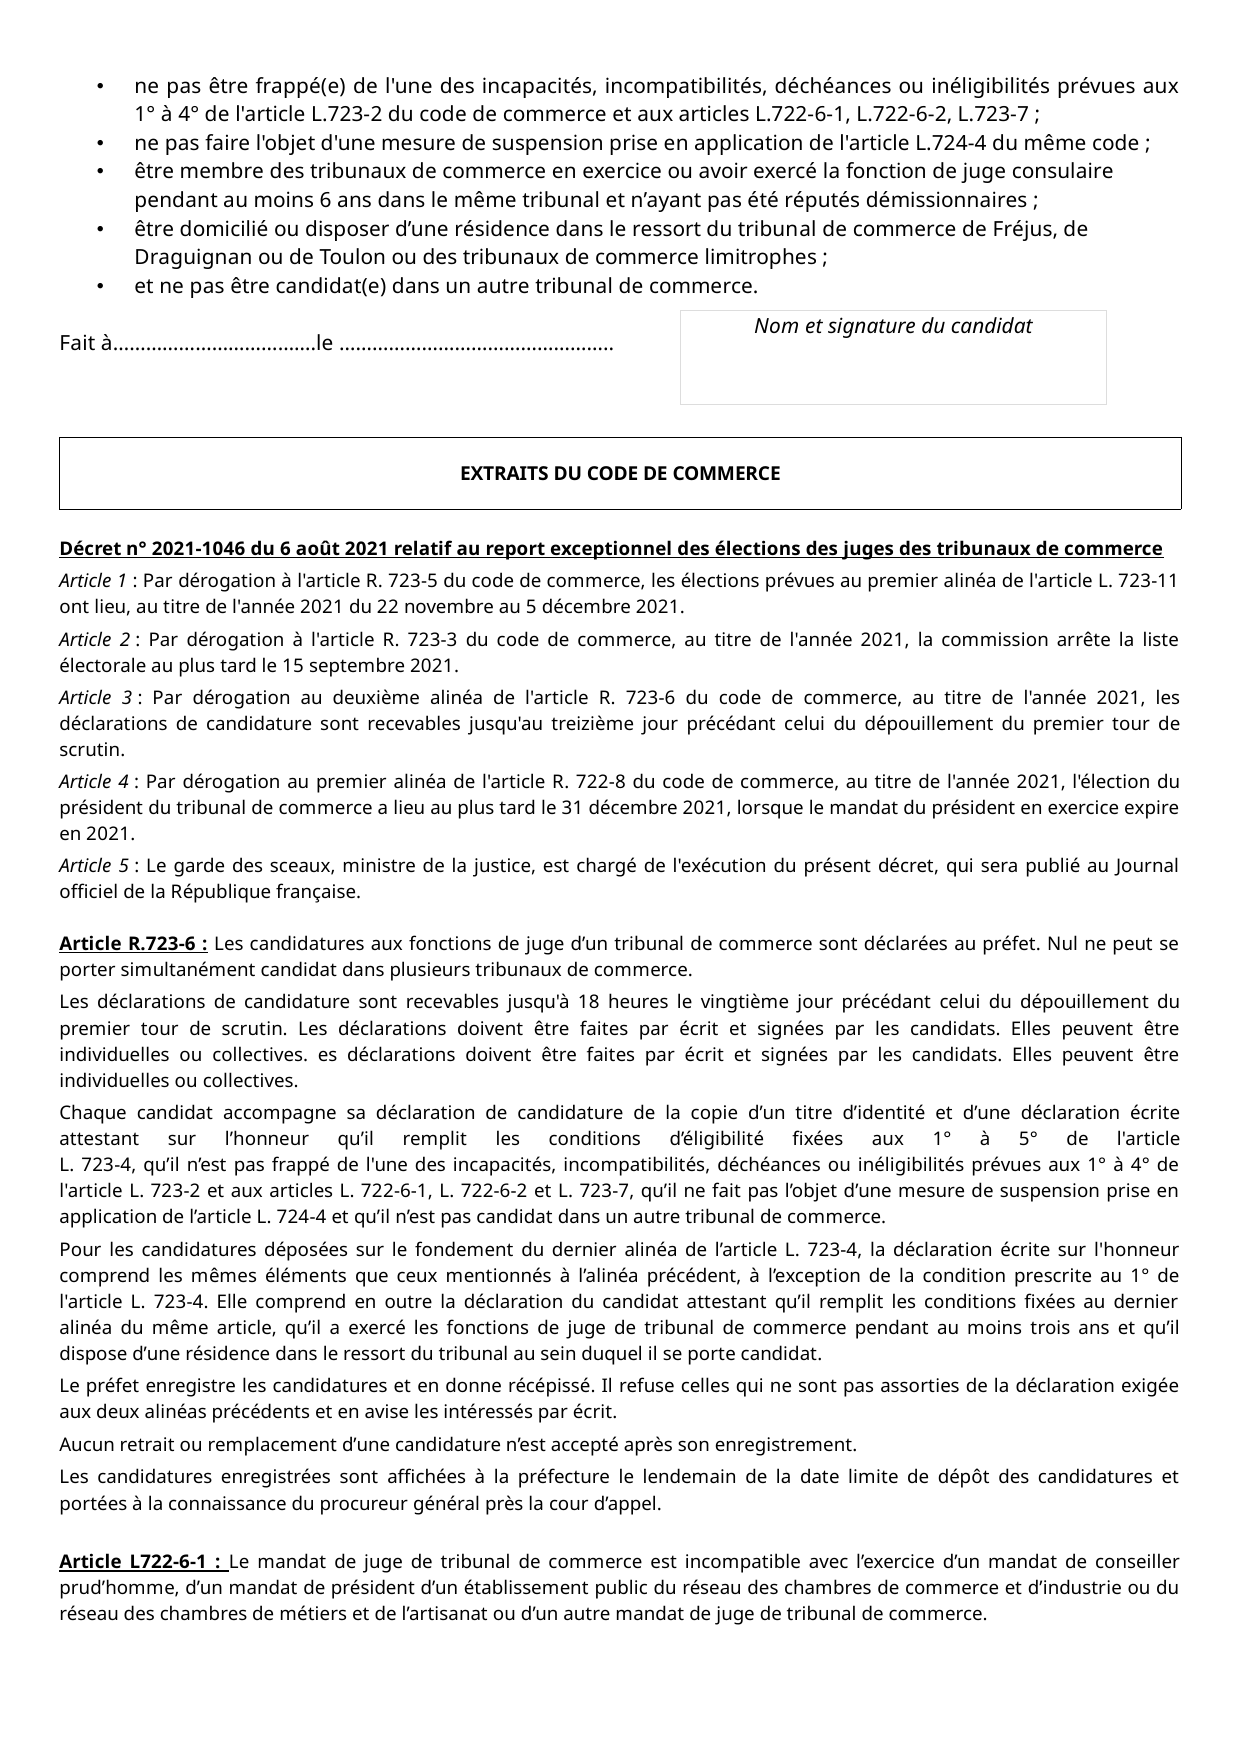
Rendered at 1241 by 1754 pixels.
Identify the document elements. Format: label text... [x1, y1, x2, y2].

list être membre des tribunaux de commerce en exercice ou avoir exercé la fonction de juge consulaire pendant au moins 6 ans dans le même tribunal et n’ayant pas été réputés démissionnaires ; [97, 156, 1181, 213]
text Article 5 : Le garde des sceaux, ministre de la justice, est chargé de l'exécution du présent décret, qui sera publié au Journal officiel de la République française. [59, 852, 1181, 904]
text Article 1 : Par dérogation à l'article R. 723-5 du code de commerce, les élections prévues au premier alinéa de l'article L. 723-11 ont lieu, au titre de l'année 2021 du 22 novembre au 5 décembre 2021. [59, 567, 1181, 619]
text Article 2 : Par dérogation à l'article R. 723-3 du code de commerce, au titre de l'année 2021, la commission arrête la liste électorale au plus tard le 15 septembre 2021. [59, 626, 1181, 678]
text Article 3 : Par dérogation au deuxième alinéa de l'article R. 723-6 du code de commerce, au titre de l'année 2021, les déclarations de candidature sont recevables jusqu'au treizième jour précédant celui du dépouillement du premier tour de scrutin. [59, 684, 1181, 762]
text Pour les candidatures déposées sur le fondement du dernier alinéa de l’article L. 723-4, la déclaration écrite sur l'honneur comprend les mêmes éléments que ceux mentionnés à l’alinéa précédent, à l’exception de la condition prescrite au 1° de l'article L. 723-4. Elle comprend en outre la déclaration du candidat attestant qu’il remplit les conditions fixées au dernier alinéa du même article, qu’il a exercé les fonctions de juge de tribunal de commerce pendant au moins trois ans et qu’il dispose d’une résidence dans le ressort du tribunal au sein duquel il se porte candidat. [59, 1236, 1181, 1366]
text Le préfet enregistre les candidatures et en donne récépissé. Il refuse celles qui ne sont pas assorties de la déclaration exigée aux deux alinéas précédents et en avise les intéressés par écrit. [59, 1372, 1181, 1424]
list et ne pas être candidat(e) dans un autre tribunal de commerce. [97, 271, 1181, 299]
list ne pas faire l'objet d'une mesure de suspension prise en application de l'article L.724-4 du même code ; [97, 128, 1181, 156]
table_header EXTRAITS DU CODE DE COMMERCE [60, 438, 1181, 508]
text Fait à……………………………….le ………………………………………….. [59, 328, 680, 356]
text Article L722-6-1 : Le mandat de juge de tribunal de commerce est incompatible avec l’exercice d’un mandat de conseiller prud’homme, d’un mandat de président d’un établissement public du réseau des chambres de commerce et d’industrie ou du réseau des chambres de métiers et de l’artisanat ou d’un autre mandat de juge de tribunal de commerce. [59, 1548, 1181, 1626]
text [1107, 328, 1181, 356]
text Chaque candidat accompagne sa déclaration de candidature de la copie d’un titre d’identité et d’une déclaration écrite attestant sur l’honneur qu’il remplit les conditions d’éligibilité fixées aux 1° à 5° de l'article L. 723-4, qu’il n’est pas frappé de l'une des incapacités, incompatibilités, déchéances ou inéligibilités prévues aux 1° à 4° de l'article L. 723-2 et aux articles L. 722-6-1, L. 722-6-2 et L. 723-7, qu’il ne fait pas l’objet d’une mesure de suspension prise en application de l’article L. 724-4 et qu’il n’est pas candidat dans un autre tribunal de commerce. [59, 1099, 1181, 1229]
text Aucun retrait ou remplacement d’une candidature n’est accepté après son enregistrement. [59, 1431, 1181, 1457]
text Article 4 : Par dérogation au premier alinéa de l'article R. 722-8 du code de commerce, au titre de l'année 2021, l'élection du président du tribunal de commerce a lieu au plus tard le 31 décembre 2021, lorsque le mandat du président en exercice expire en 2021. [59, 768, 1181, 846]
text Article R.723-6 : Les candidatures aux fonctions de juge d’un tribunal de commerce sont déclarées au préfet. Nul ne peut se porter simultanément candidat dans plusieurs tribunaux de commerce. [59, 930, 1181, 982]
text Décret n° 2021-1046 du 6 août 2021 relatif au report exceptionnel des élections des juges des tribunaux de commerce [59, 534, 1181, 561]
list ne pas être frappé(e) de l'une des incapacités, incompatibilités, déchéances ou inéligibilités prévues aux 1° à 4° de l'article L.723-2 du code de commerce et aux articles L.722-6-1, L.722-6-2, L.723-7 ; [97, 71, 1181, 128]
text Les candidatures enregistrées sont affichées à la préfecture le lendemain de la date limite de dépôt des candidatures et portées à la connaissance du procureur général près la cour d’appel. [59, 1463, 1181, 1516]
list être domicilié ou disposer d’une résidence dans le ressort du tribunal de commerce de Fréjus, de Draguignan ou de Toulon ou des tribunaux de commerce limitrophes ; [97, 213, 1181, 271]
text [681, 328, 1106, 356]
text Les déclarations de candidature sont recevables jusqu'à 18 heures le vingtième jour précédant celui du dépouillement du premier tour de scrutin. Les déclarations doivent être faites par écrit et signées par les candidats. Elles peuvent être individuelles ou collectives. es déclarations doivent être faites par écrit et signées par les candidats. Elles peuvent être individuelles ou collectives. [59, 988, 1181, 1093]
